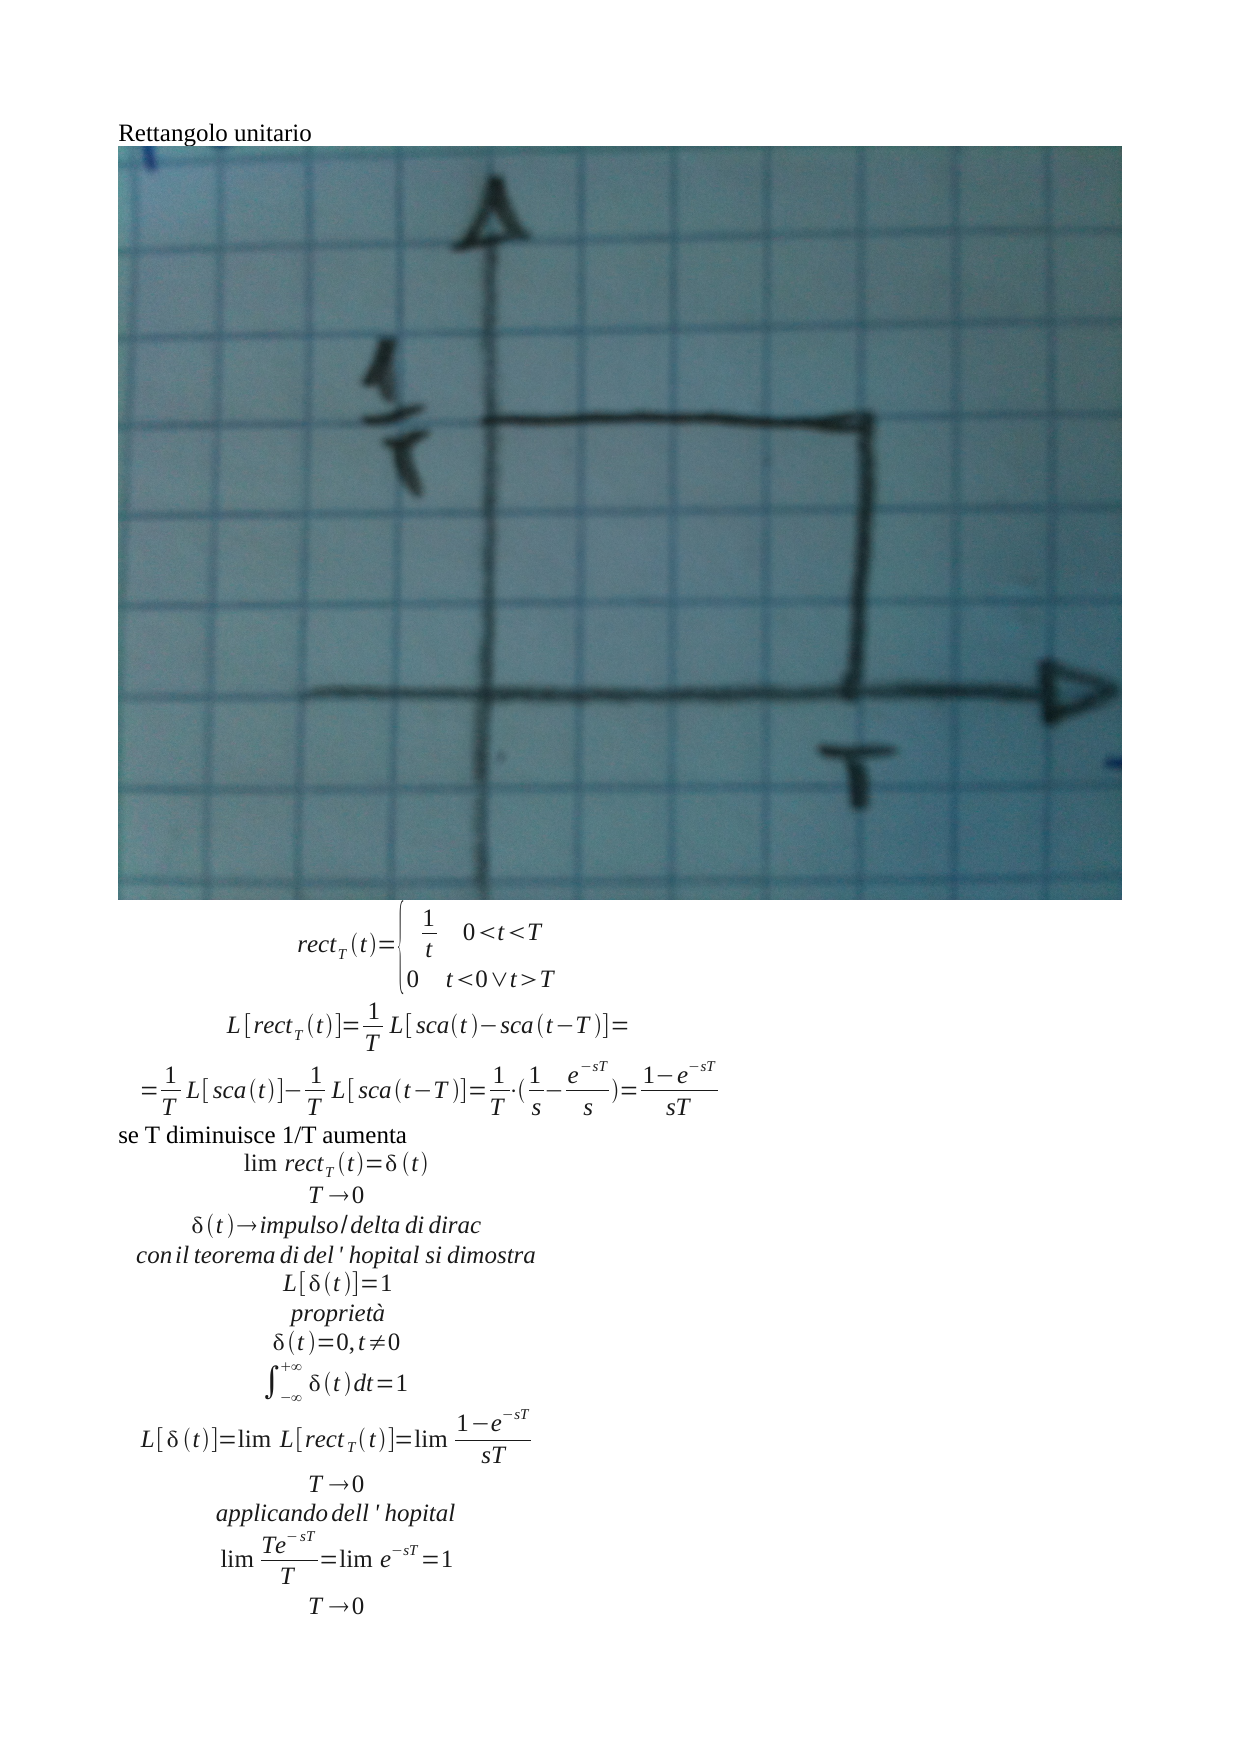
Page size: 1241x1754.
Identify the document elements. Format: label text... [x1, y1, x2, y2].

text Rettangolo unitario [118, 118, 1122, 146]
text se T diminuisce 1/T aumenta [118, 1120, 1122, 1149]
picture [118, 146, 1122, 900]
